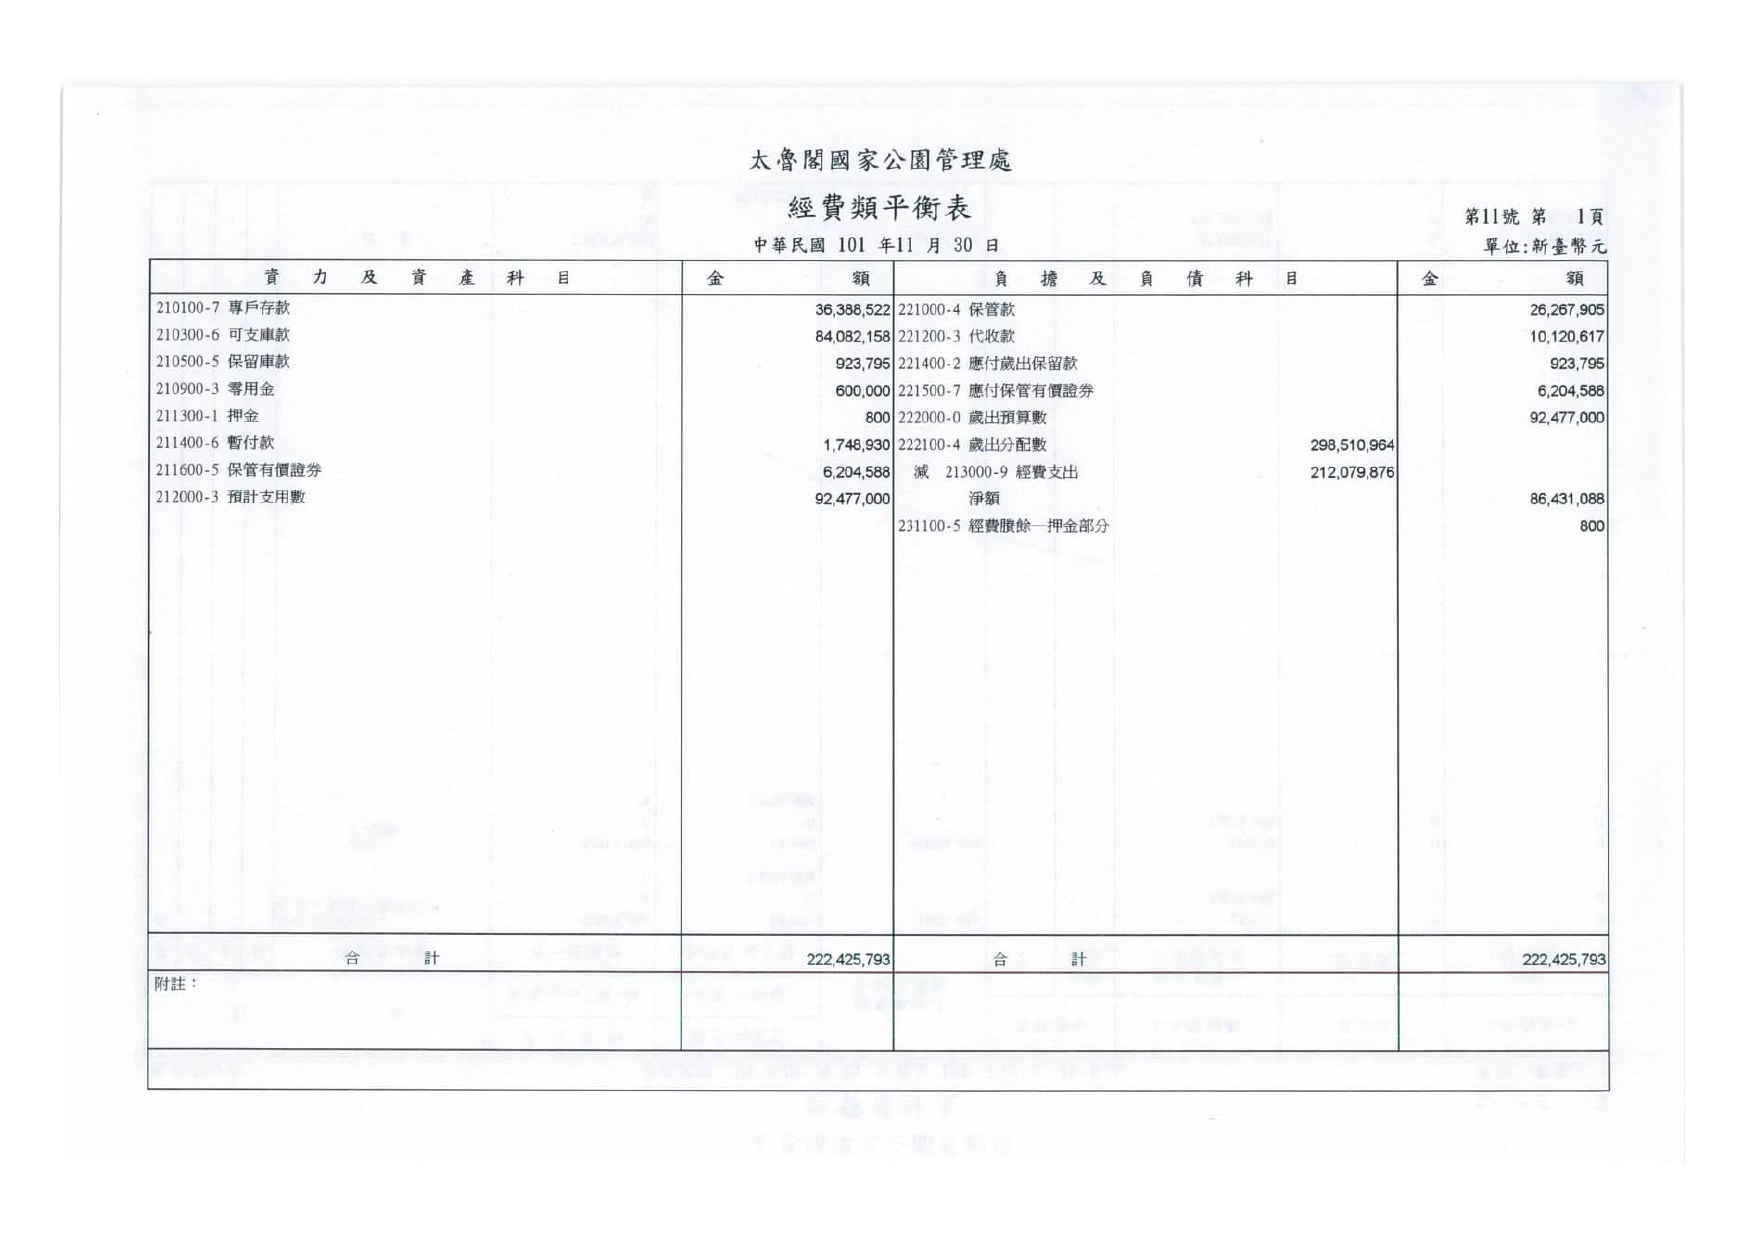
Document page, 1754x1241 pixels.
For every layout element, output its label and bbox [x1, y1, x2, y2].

picture [59, 76, 1685, 1164]
